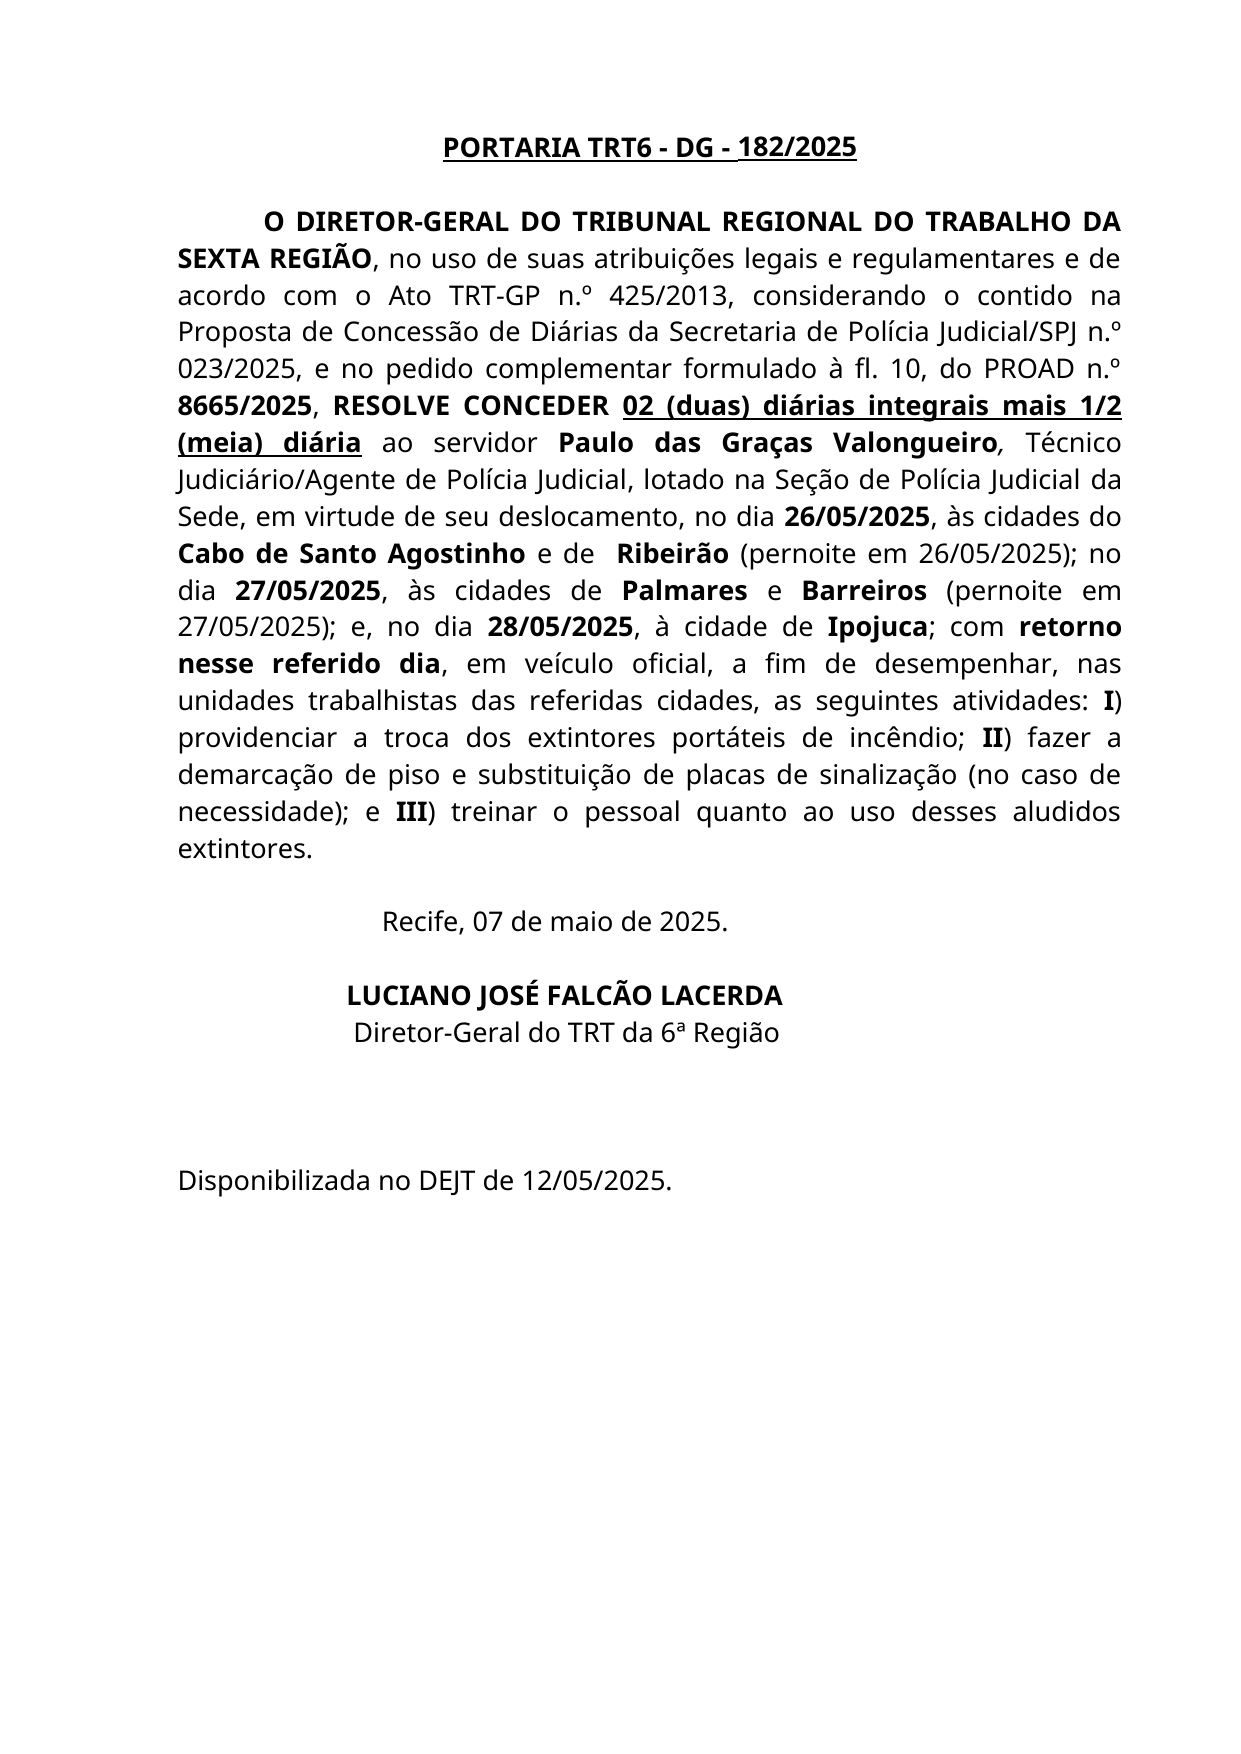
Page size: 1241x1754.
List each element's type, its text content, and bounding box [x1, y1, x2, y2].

subtitle Diretor-Geral do TRT da 6ª Região [177, 1013, 1122, 1050]
subtitle O DIRETOR-GERAL DO TRIBUNAL REGIONAL DO TRABALHO DA SEXTA REGIÃO, no uso de suas atribuições legais e regulamentares e de acordo com o Ato TRT-GP n.º 425/2013, considerando o contido na Proposta de Concessão de Diárias da Secretaria de Polícia Judicial/SPJ n.º 023/2025, e no pedido complementar formulado à fl. 10, do PROAD n.º 8665/2025, RESOLVE CONCEDER 02 (duas) diárias integrais mais 1/2 (meia) diária ao servidor Paulo das Graças Valongueiro, Técnico Judiciário/Agente de Polícia Judicial, lotado na Seção de Polícia Judicial da Sede, em virtude de seu deslocamento, no dia 26/05/2025, às cidades do Cabo de Santo Agostinho e de Ribeirão (pernoite em 26/05/2025); no dia 27/05/2025, às cidades de Palmares e Barreiros (pernoite em 27/05/2025); e, no dia 28/05/2025, à cidade de Ipojuca; com retorno nesse referido dia, em veículo oficial, a fim de desempenhar, nas unidades trabalhistas das referidas cidades, as seguintes atividades: I) providenciar a troca dos extintores portáteis de incêndio; II) fazer a demarcação de piso e substituição de placas de sinalização (no caso de necessidade); e III) treinar o pessoal quanto ao uso desses aludidos extintores. [177, 202, 1122, 866]
subtitle Recife, 07 de maio de 2025. [177, 903, 1122, 940]
subtitle Disponibilizada no DEJT de 12/05/2025. [177, 1161, 1122, 1198]
subtitle PORTARIA TRT6 - DG - 182/2025 [177, 127, 1122, 165]
subtitle LUCIANO JOSÉ FALCÃO LACERDA [177, 977, 1122, 1013]
